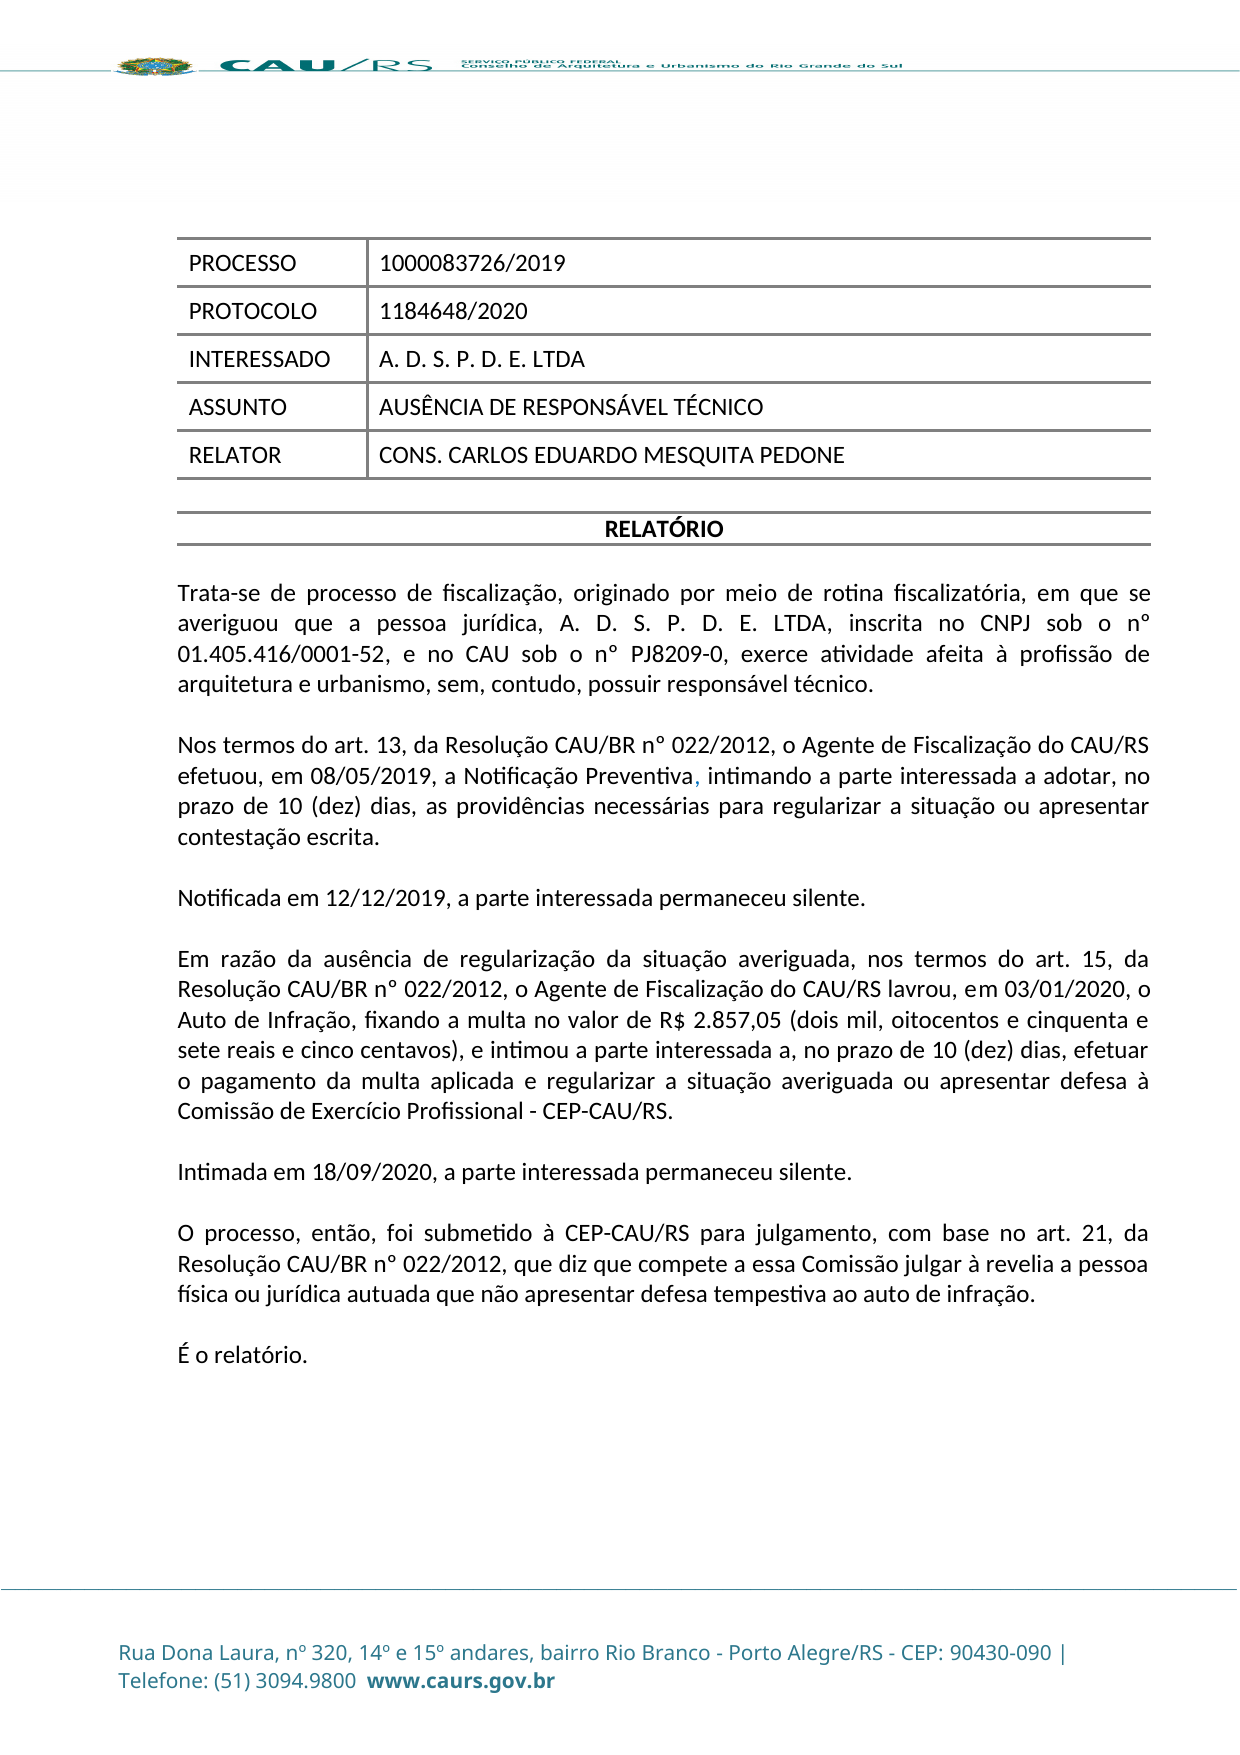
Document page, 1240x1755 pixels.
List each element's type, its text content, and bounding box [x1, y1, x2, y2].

text O processo, então, foi submetido à CEP-CAU/RS para julgamento, com base no art. 21, da Resolução CAU/BR nº 022/2012, que diz que compete a essa Comissão julgar à revelia a pessoa física ou jurídica autuada que não apresentar defesa tempestiva ao auto de infração. [177, 1218, 1151, 1309]
table_cell PROTOCOLO [177, 288, 366, 333]
table_cell 1184648/2020 [369, 288, 1151, 333]
table_cell A. D. S. P. D. E. LTDA [369, 336, 1151, 381]
table_cell RELATOR [177, 432, 366, 477]
table_cell CONS. CARLOS EDUARDO MESQUITA PEDONE [369, 432, 1151, 477]
table_header 1000083726/2019 [369, 240, 1151, 285]
table_cell INTERESSADO [177, 336, 366, 381]
text Intimada em 18/09/2020, a parte interessada permaneceu silente. [177, 1157, 1151, 1187]
table_cell AUSÊNCIA DE RESPONSÁVEL TÉCNICO [369, 384, 1151, 429]
text Nos termos do art. 13, da Resolução CAU/BR nº 022/2012, o Agente de Fiscalização do CAU/RS efetuou, em 08/05/2019, a Notificação Preventiva, intimando a parte interessada a adotar, no prazo de 10 (dez) dias, as providências necessárias para regularizar a situação ou apresentar contestação escrita. [177, 729, 1151, 851]
table_header PROCESSO [177, 240, 366, 285]
table_header RELATÓRIO [177, 514, 1151, 543]
text Notificada em 12/12/2019, a parte interessada permaneceu silente. [177, 882, 1151, 912]
text Trata-se de processo de fiscalização, originado por meio de rotina fiscalizatória, em que se averiguou que a pessoa jurídica, A. D. S. P. D. E. LTDA, inscrita no CNPJ sob o nº 01.405.416/0001-52, e no CAU sob o nº PJ8209-0, exerce atividade afeita à profissão de arquitetura e urbanismo, sem, contudo, possuir responsável técnico. [177, 577, 1151, 699]
text Em razão da ausência de regularização da situação averiguada, nos termos do art. 15, da Resolução CAU/BR nº 022/2012, o Agente de Fiscalização do CAU/RS lavrou, em 03/01/2020, o Auto de Infração, fixando a multa no valor de R$ 2.857,05 (dois mil, oitocentos e cinquenta e sete reais e cinco centavos), e intimou a parte interessada a, no prazo de 10 (dez) dias, efetuar o pagamento da multa aplicada e regularizar a situação averiguada ou apresentar defesa à Comissão de Exercício Profissional - CEP-CAU/RS. [177, 943, 1151, 1126]
table_cell ASSUNTO [177, 384, 366, 429]
text É o relatório. [177, 1340, 1151, 1370]
